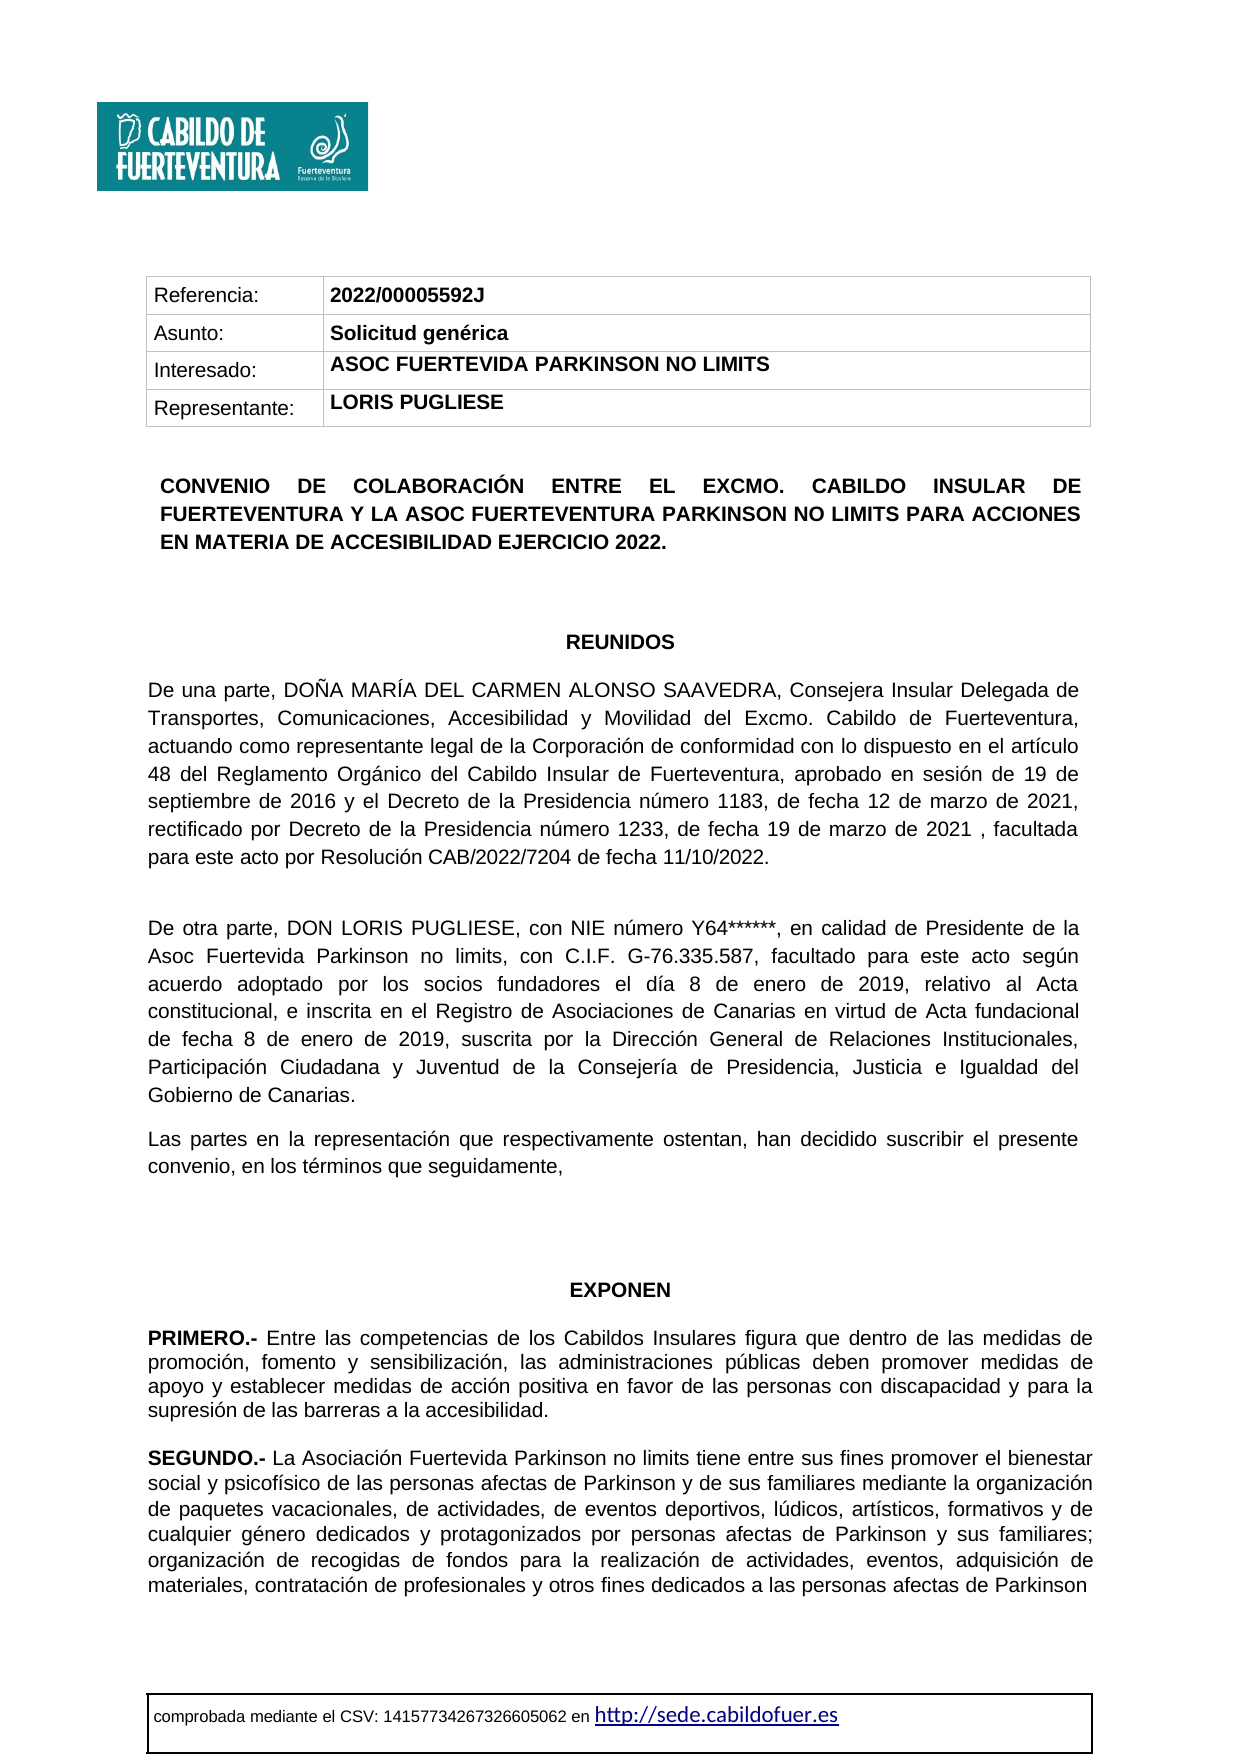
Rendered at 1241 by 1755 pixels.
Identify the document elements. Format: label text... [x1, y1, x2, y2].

subtitle EXPONEN [527, 1278, 714, 1302]
text De otra parte, DON LORIS PUGLIESE, con NIE número Y64******, en calidad de Presidente de la Asoc Fuertevida Parkinson no limits, con C.I.F. G-76.335.587, facultado para este acto según acuerdo adoptado por los socios fundadores el día 8 de enero de 2019, relativo al Acta constitucional, e inscrita en el Registro de Asociaciones de Canarias en virtud de Acta fundacional de fecha 8 de enero de 2019, suscrita por la Dirección General de Relaciones Institucionales, Participación Ciudadana y Juventud de la Consejería de Presidencia, Justicia e Igualdad del Gobierno de Canarias. [148, 916, 1079, 1106]
subtitle CONVENIO DE COLABORACIÓN ENTRE EL EXCMO. CABILDO INSULAR DE FUERTEVENTURA Y LA ASOC FUERTEVENTURA PARKINSON NO LIMITS PARA ACCIONES EN MATERIA DE ACCESIBILIDAD EJERCICIO 2022. [160, 474, 1081, 553]
table_cell ASOC FUERTEVIDA PARKINSON NO LIMITS [324, 352, 1090, 388]
table_header 2022/00005592J [324, 277, 1090, 313]
table_cell Asunto: [147, 315, 323, 351]
text SEGUNDO.- La Asociación Fuertevida Parkinson no limits tiene entre sus fines promover el bienestar social y psicofísico de las personas afectas de Parkinson y de sus familiares mediante la organización de paquetes vacacionales, de actividades, de eventos deportivos, lúdicos, artísticos, formativos y de cualquier género dedicados y protagonizados por personas afectas de Parkinson y sus familiares; organización de recogidas de fondos para la realización de actividades, eventos, adquisición de materiales, contratación de profesionales y otros fines dedicados a las personas afectas de Parkinson [148, 1446, 1093, 1597]
table_header Referencia: [147, 277, 323, 313]
table_cell Interesado: [147, 352, 323, 388]
text REUNIDOS [526, 630, 714, 654]
table_cell Solicitud genérica [324, 315, 1090, 351]
table_cell LORIS PUGLIESE [324, 390, 1090, 426]
table_cell Representante: [147, 390, 323, 426]
text Las partes en la representación que respectivamente ostentan, han decidido suscribir el presente convenio, en los términos que seguidamente, [148, 1126, 1079, 1178]
text De una parte, DOÑA MARÍA DEL CARMEN ALONSO SAAVEDRA, Consejera Insular Delegada de Transportes, Comunicaciones, Accesibilidad y Movilidad del Excmo. Cabildo de Fuerteventura, actuando como representante legal de la Corporación de conformidad con lo dispuesto en el artículo 48 del Reglamento Orgánico del Cabildo Insular de Fuerteventura, aprobado en sesión de 19 de septiembre de 2016 y el Decreto de la Presidencia número 1183, de fecha 12 de marzo de 2021, rectificado por Decreto de la Presidencia número 1233, de fecha 19 de marzo de 2021 , facultada para este acto por Resolución CAB/2022/7204 de fecha 11/10/2022. [148, 678, 1079, 868]
text PRIMERO.- Entre las competencias de los Cabildos Insulares figura que dentro de las medidas de promoción, fomento y sensibilización, las administraciones públicas deben promover medidas de apoyo y establecer medidas de acción positiva en favor de las personas con discapacidad y para la supresión de las barreras a la accesibilidad. [148, 1325, 1093, 1422]
